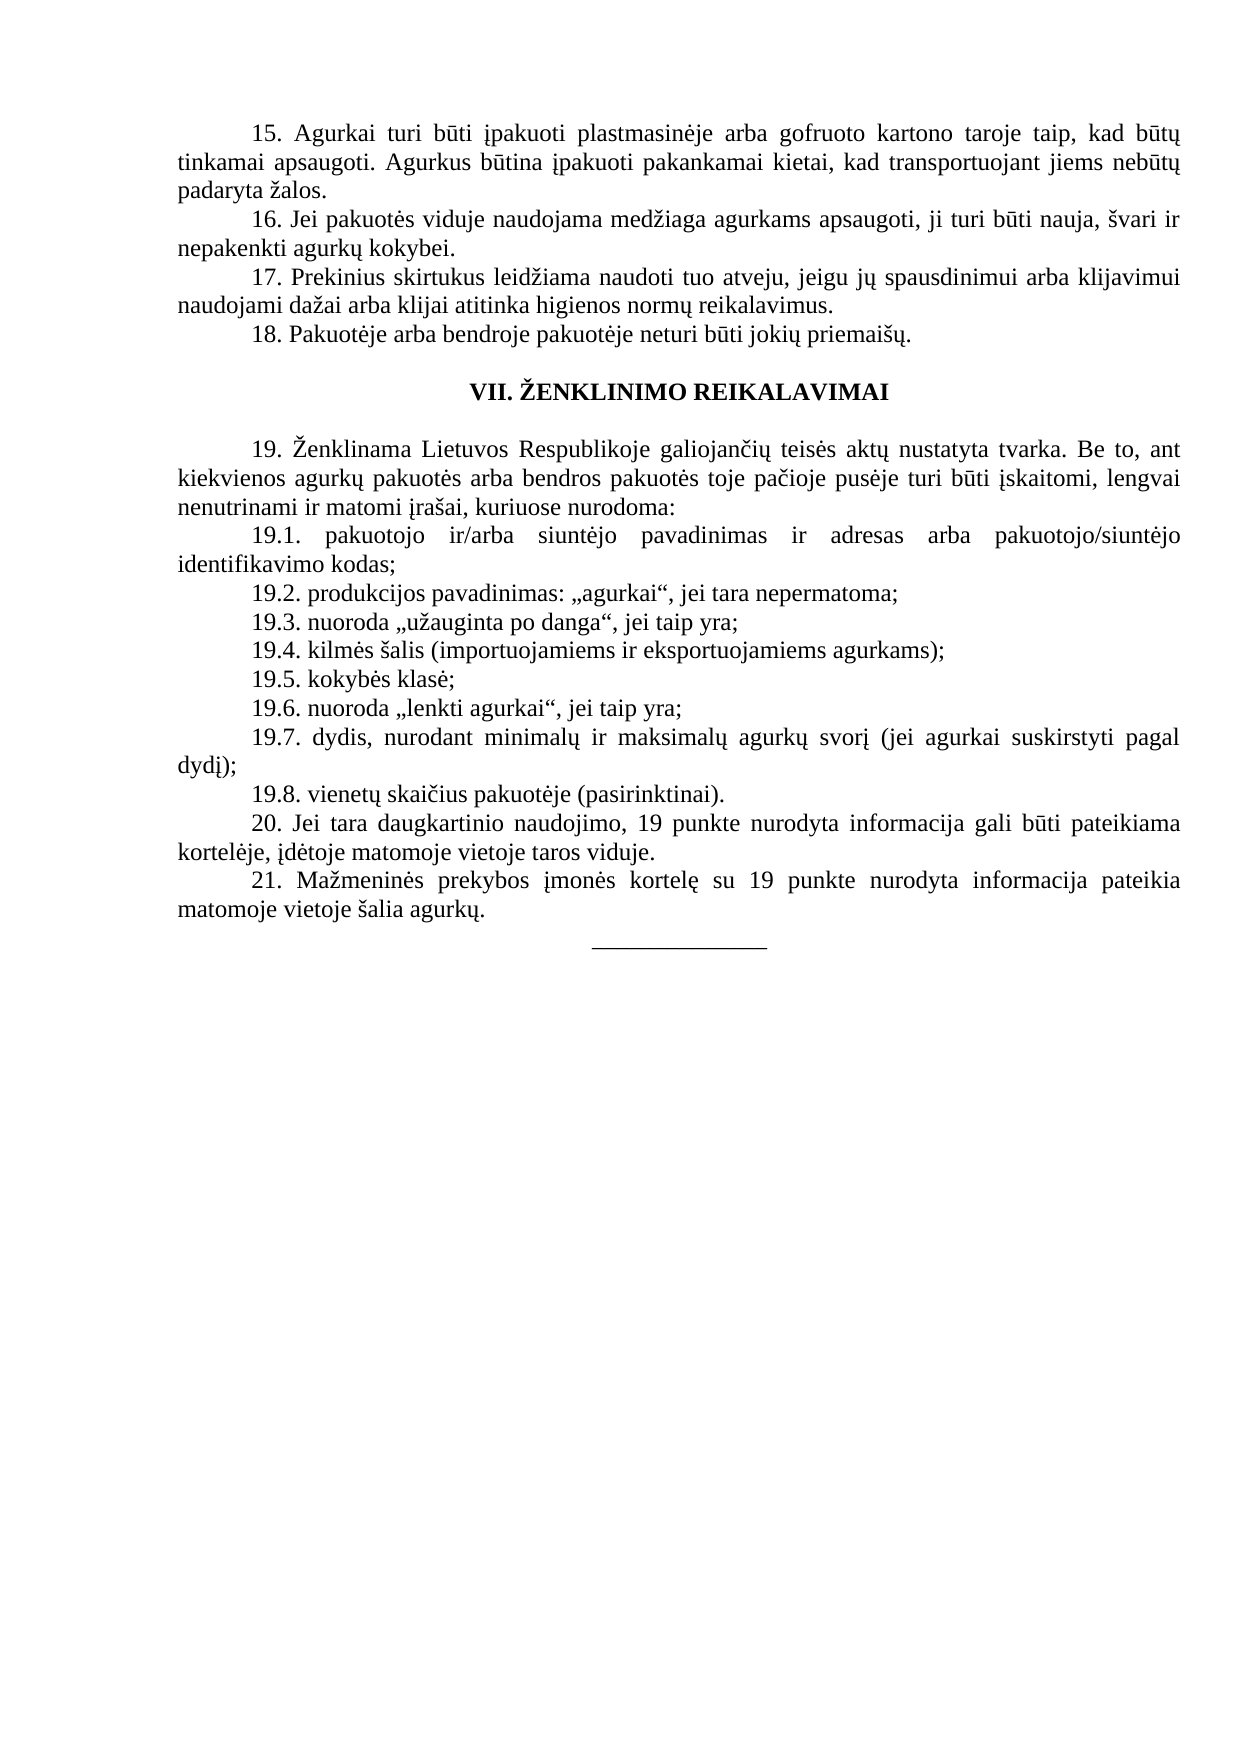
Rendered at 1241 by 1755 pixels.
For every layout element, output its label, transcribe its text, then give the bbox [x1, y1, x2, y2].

text 19. Ženklinama Lietuvos Respublikoje galiojančių teisės aktų nustatyta tvarka. Be to, ant kiekvienos agurkų pakuotės arba bendros pakuotės toje pačioje pusėje turi būti įskaitomi, lengvai nenutrinami ir matomi įrašai, kuriuose nurodoma: [177, 434, 1181, 521]
text ______________ [177, 923, 1181, 952]
text 16. Jei pakuotės viduje naudojama medžiaga agurkams apsaugoti, ji turi būti nauja, švari ir nepakenkti agurkų kokybei. [177, 204, 1181, 262]
text 19.7. dydis, nurodant minimalų ir maksimalų agurkų svorį (jei agurkai suskirstyti pagal dydį); [177, 722, 1181, 779]
text VII. ŽENKLINIMO REIKALAVIMAI [177, 377, 1181, 406]
text 19.2. produkcijos pavadinimas: „agurkai“, jei tara nepermatoma; [177, 578, 1181, 607]
text 19.3. nuoroda „užauginta po danga“, jei taip yra; [177, 607, 1181, 636]
text 20. Jei tara daugkartinio naudojimo, 19 punkte nurodyta informacija gali būti pateikiama kortelėje, įdėtoje matomoje vietoje taros viduje. [177, 808, 1181, 866]
text 17. Prekinius skirtukus leidžiama naudoti tuo atveju, jeigu jų spausdinimui arba klijavimui naudojami dažai arba klijai atitinka higienos normų reikalavimus. [177, 262, 1181, 319]
text 15. Agurkai turi būti įpakuoti plastmasinėje arba gofruoto kartono taroje taip, kad būtų tinkamai apsaugoti. Agurkus būtina įpakuoti pakankamai kietai, kad transportuojant jiems nebūtų padaryta žalos. [177, 118, 1181, 204]
text 19.6. nuoroda „lenkti agurkai“, jei taip yra; [177, 693, 1181, 722]
text 19.5. kokybės klasė; [177, 664, 1181, 693]
text 18. Pakuotėje arba bendroje pakuotėje neturi būti jokių priemaišų. [177, 319, 1181, 348]
text 19.1. pakuotojo ir/arba siuntėjo pavadinimas ir adresas arba pakuotojo/siuntėjo identifikavimo kodas; [177, 521, 1181, 578]
text 19.8. vienetų skaičius pakuotėje (pasirinktinai). [177, 779, 1181, 808]
text 21. Mažmeninės prekybos įmonės kortelę su 19 punkte nurodyta informacija pateikia matomoje vietoje šalia agurkų. [177, 866, 1181, 923]
text 19.4. kilmės šalis (importuojamiems ir eksportuojamiems agurkams); [177, 636, 1181, 664]
